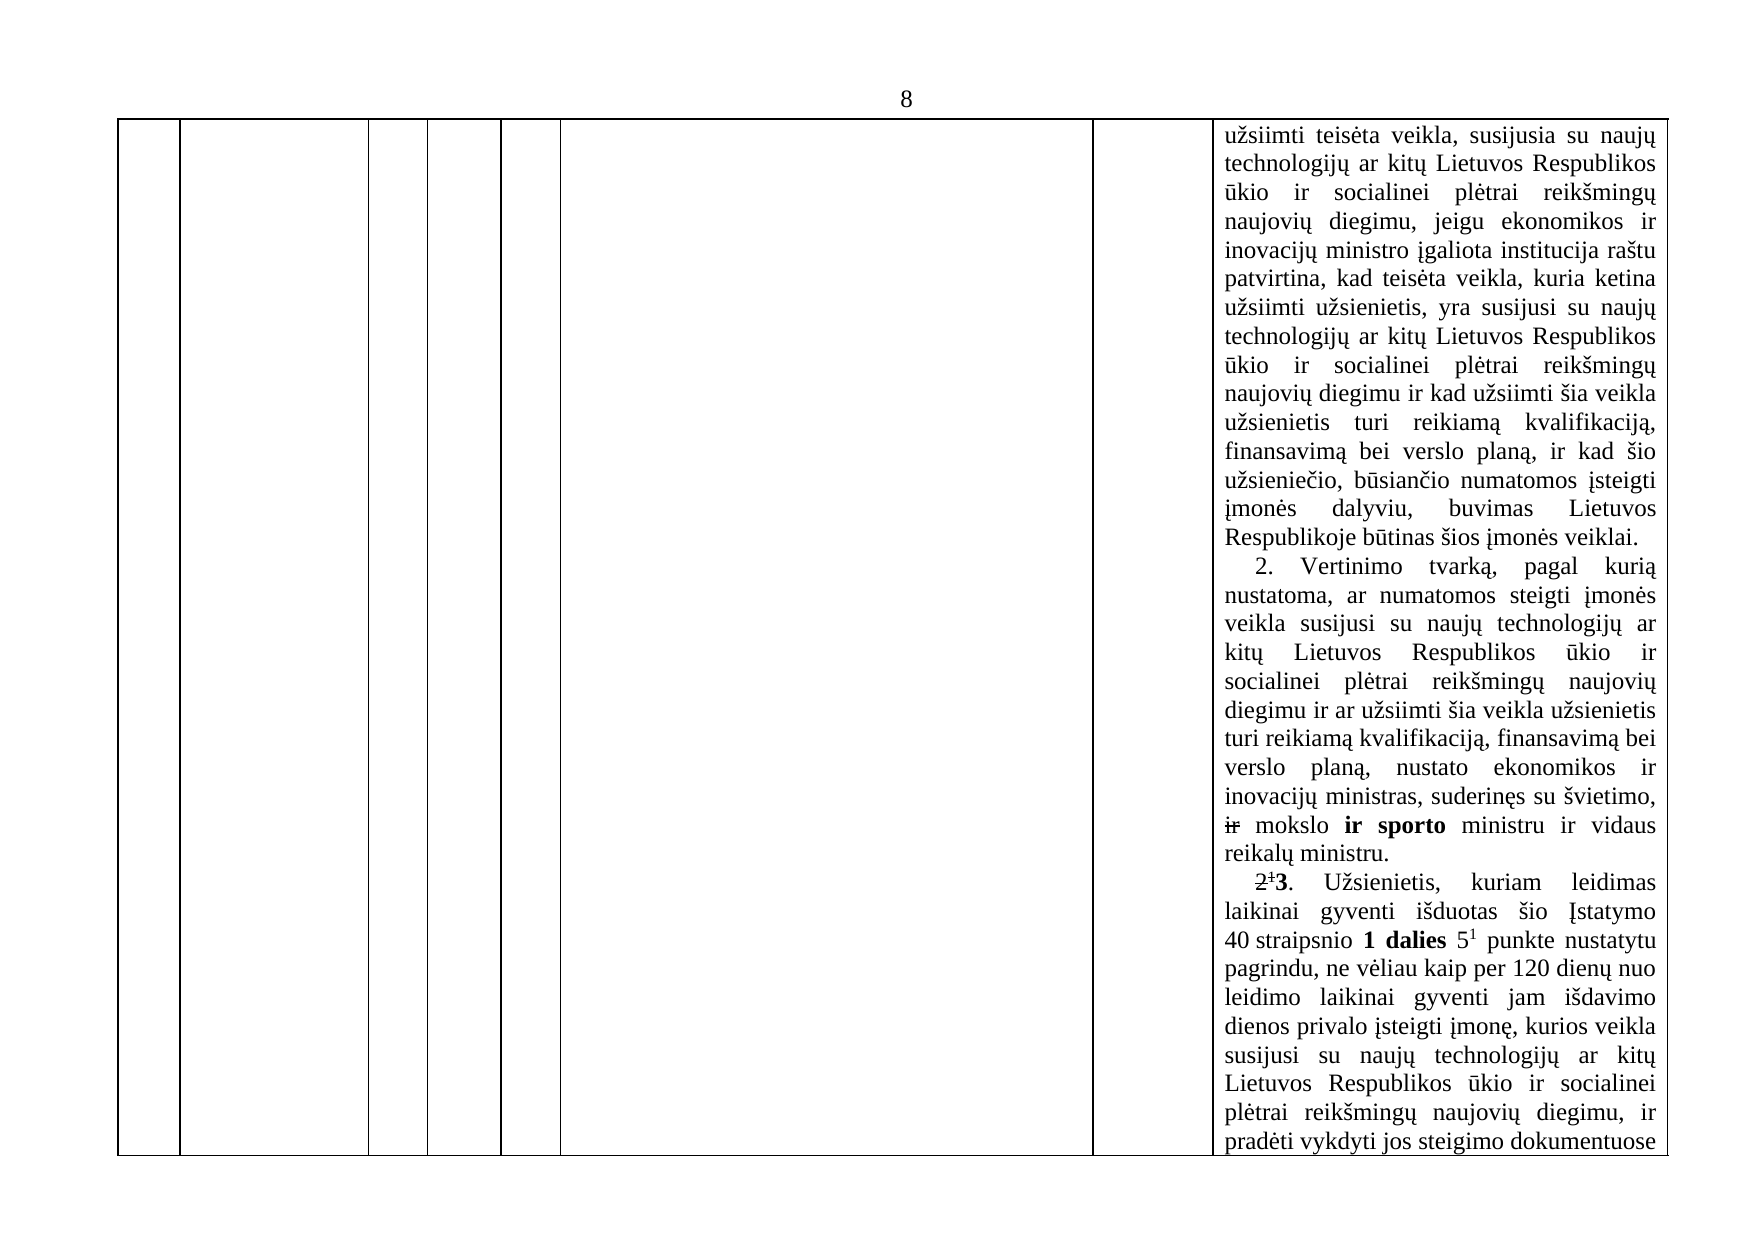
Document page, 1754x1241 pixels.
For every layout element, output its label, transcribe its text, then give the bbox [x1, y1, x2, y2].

table_cell [561, 120, 1092, 1155]
table_cell užsiimti teisėta veikla, susijusia su naujų technologijų ar kitų Lietuvos Respublikos ūkio ir socialinei plėtrai reikšmingų naujovių diegimu, jeigu ekonomikos ir inovacijų ministro įgaliota institucija raštu patvirtina, kad teisėta veikla, kuria ketina užsiimti užsienietis, yra susijusi su naujų technologijų ar kitų Lietuvos Respublikos ūkio ir socialinei plėtrai reikšmingų naujovių diegimu ir kad užsiimti šia veikla užsienietis turi reikiamą kvalifikaciją, finansavimą bei verslo planą, ir kad šio užsieniečio, būsiančio numatomos įsteigti įmonės dalyviu, buvimas Lietuvos Respublikoje būtinas šios įmonės veiklai. 2. Vertinimo tvarką, pagal kurią nustatoma, ar numatomos steigti įmonės veikla susijusi su naujų technologijų ar kitų Lietuvos Respublikos ūkio ir socialinei plėtrai reikšmingų naujovių diegimu ir ar užsiimti šia veikla užsienietis turi reikiamą kvalifikaciją, finansavimą bei verslo planą, nustato ekonomikos ir inovacijų ministras, suderinęs su švietimo, ir mokslo ir sporto ministru ir vidaus reikalų ministru. 213. Užsienietis, kuriam leidimas laikinai gyventi išduotas šio Įstatymo 40 straipsnio 1 dalies 51 punkte nustatytu pagrindu, ne vėliau kaip per 120 dienų nuo leidimo laikinai gyventi jam išdavimo dienos privalo įsteigti įmonę, kurios veikla susijusi su naujų technologijų ar kitų Lietuvos Respublikos ūkio ir socialinei plėtrai reikšmingų naujovių diegimu, ir pradėti vykdyti jos steigimo dokumentuose [1214, 120, 1667, 1155]
table_cell [369, 120, 427, 1155]
table_cell [119, 120, 179, 1155]
table_cell [428, 120, 500, 1155]
table_cell [1094, 120, 1212, 1155]
table_cell [502, 120, 560, 1155]
table_cell Seimo kanceliarijos Teisės departamentas, 2020-08-31 [181, 120, 368, 1155]
